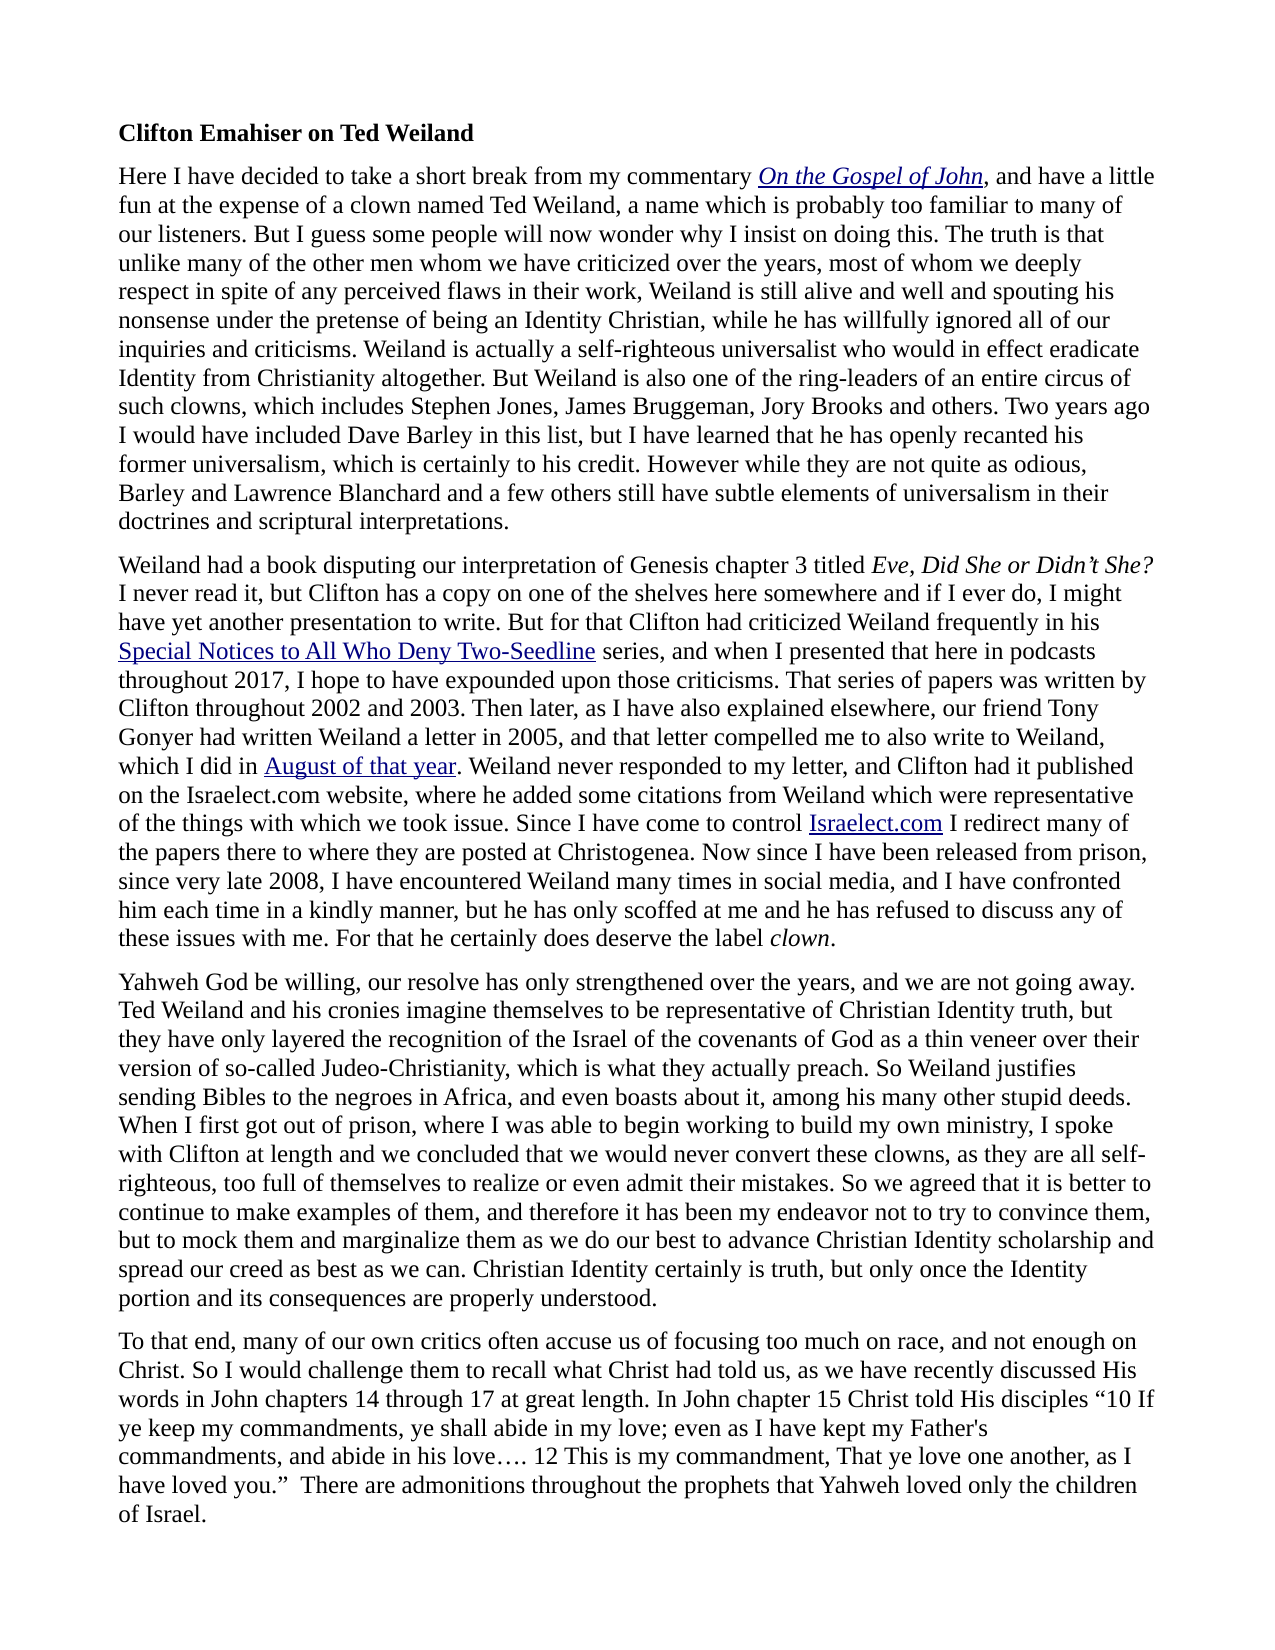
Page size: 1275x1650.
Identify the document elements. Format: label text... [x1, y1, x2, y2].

text Here I have decided to take a short break from my commentary On the Gospel of John, and have a little fun at the expense of a clown named Ted Weiland, a name which is probably too familiar to many of our listeners. But I guess some people will now wonder why I insist on doing this. The truth is that unlike many of the other men whom we have criticized over the years, most of whom we deeply respect in spite of any perceived flaws in their work, Weiland is still alive and well and spouting his nonsense under the pretense of being an Identity Christian, while he has willfully ignored all of our inquiries and criticisms. Weiland is actually a self-righteous universalist who would in effect eradicate Identity from Christianity altogether. But Weiland is also one of the ring-leaders of an entire circus of such clowns, which includes Stephen Jones, James Bruggeman, Jory Brooks and others. Two years ago I would have included Dave Barley in this list, but I have learned that he has openly recanted his former universalism, which is certainly to his credit. However while they are not quite as odious, Barley and Lawrence Blanchard and a few others still have subtle elements of universalism in their doctrines and scriptural interpretations. [118, 161, 1157, 535]
text To that end, many of our own critics often accuse us of focusing too much on race, and not enough on Christ. So I would challenge them to recall what Christ had told us, as we have recently discussed His words in John chapters 14 through 17 at great length. In John chapter 15 Christ told His disciples “10 If ye keep my commandments, ye shall abide in my love; even as I have kept my Father's commandments, and abide in his love…. 12 This is my commandment, That ye love one another, as I have loved you.” There are admonitions throughout the prophets that Yahweh loved only the children of Israel. [118, 1326, 1157, 1528]
text Weiland had a book disputing our interpretation of Genesis chapter 3 titled Eve, Did She or Didn’t She? I never read it, but Clifton has a copy on one of the shelves here somewhere and if I ever do, I might have yet another presentation to write. But for that Clifton had criticized Weiland frequently in his Special Notices to All Who Deny Two-Seedline series, and when I presented that here in podcasts throughout 2017, I hope to have expounded upon those criticisms. That series of papers was written by Clifton throughout 2002 and 2003. Then later, as I have also explained elsewhere, our friend Tony Gonyer had written Weiland a letter in 2005, and that letter compelled me to also write to Weiland, which I did in August of that year. Weiland never responded to my letter, and Clifton had it published on the Israelect.com website, where he added some citations from Weiland which were representative of the things with which we took issue. Since I have come to control Israelect.com I redirect many of the papers there to where they are posted at Christogenea. Now since I have been released from prison, since very late 2008, I have encountered Weiland many times in social media, and I have confronted him each time in a kindly manner, but he has only scoffed at me and he has refused to discuss any of these issues with me. For that he certainly does deserve the label clown. [118, 550, 1157, 952]
text Clifton Emahiser on Ted Weiland [118, 118, 1157, 147]
text Yahweh God be willing, our resolve has only strengthened over the years, and we are not going away. Ted Weiland and his cronies imagine themselves to be representative of Christian Identity truth, but they have only layered the recognition of the Israel of the covenants of God as a thin veneer over their version of so-called Judeo-Christianity, which is what they actually preach. So Weiland justifies sending Bibles to the negroes in Africa, and even boasts about it, among his many other stupid deeds. When I first got out of prison, where I was able to begin working to build my own ministry, I spoke with Clifton at length and we concluded that we would never convert these clowns, as they are all self-righteous, too full of themselves to realize or even admit their mistakes. So we agreed that it is better to continue to make examples of them, and therefore it has been my endeavor not to try to convince them, but to mock them and marginalize them as we do our best to advance Christian Identity scholarship and spread our creed as best as we can. Christian Identity certainly is truth, but only once the Identity portion and its consequences are properly understood. [118, 967, 1157, 1312]
